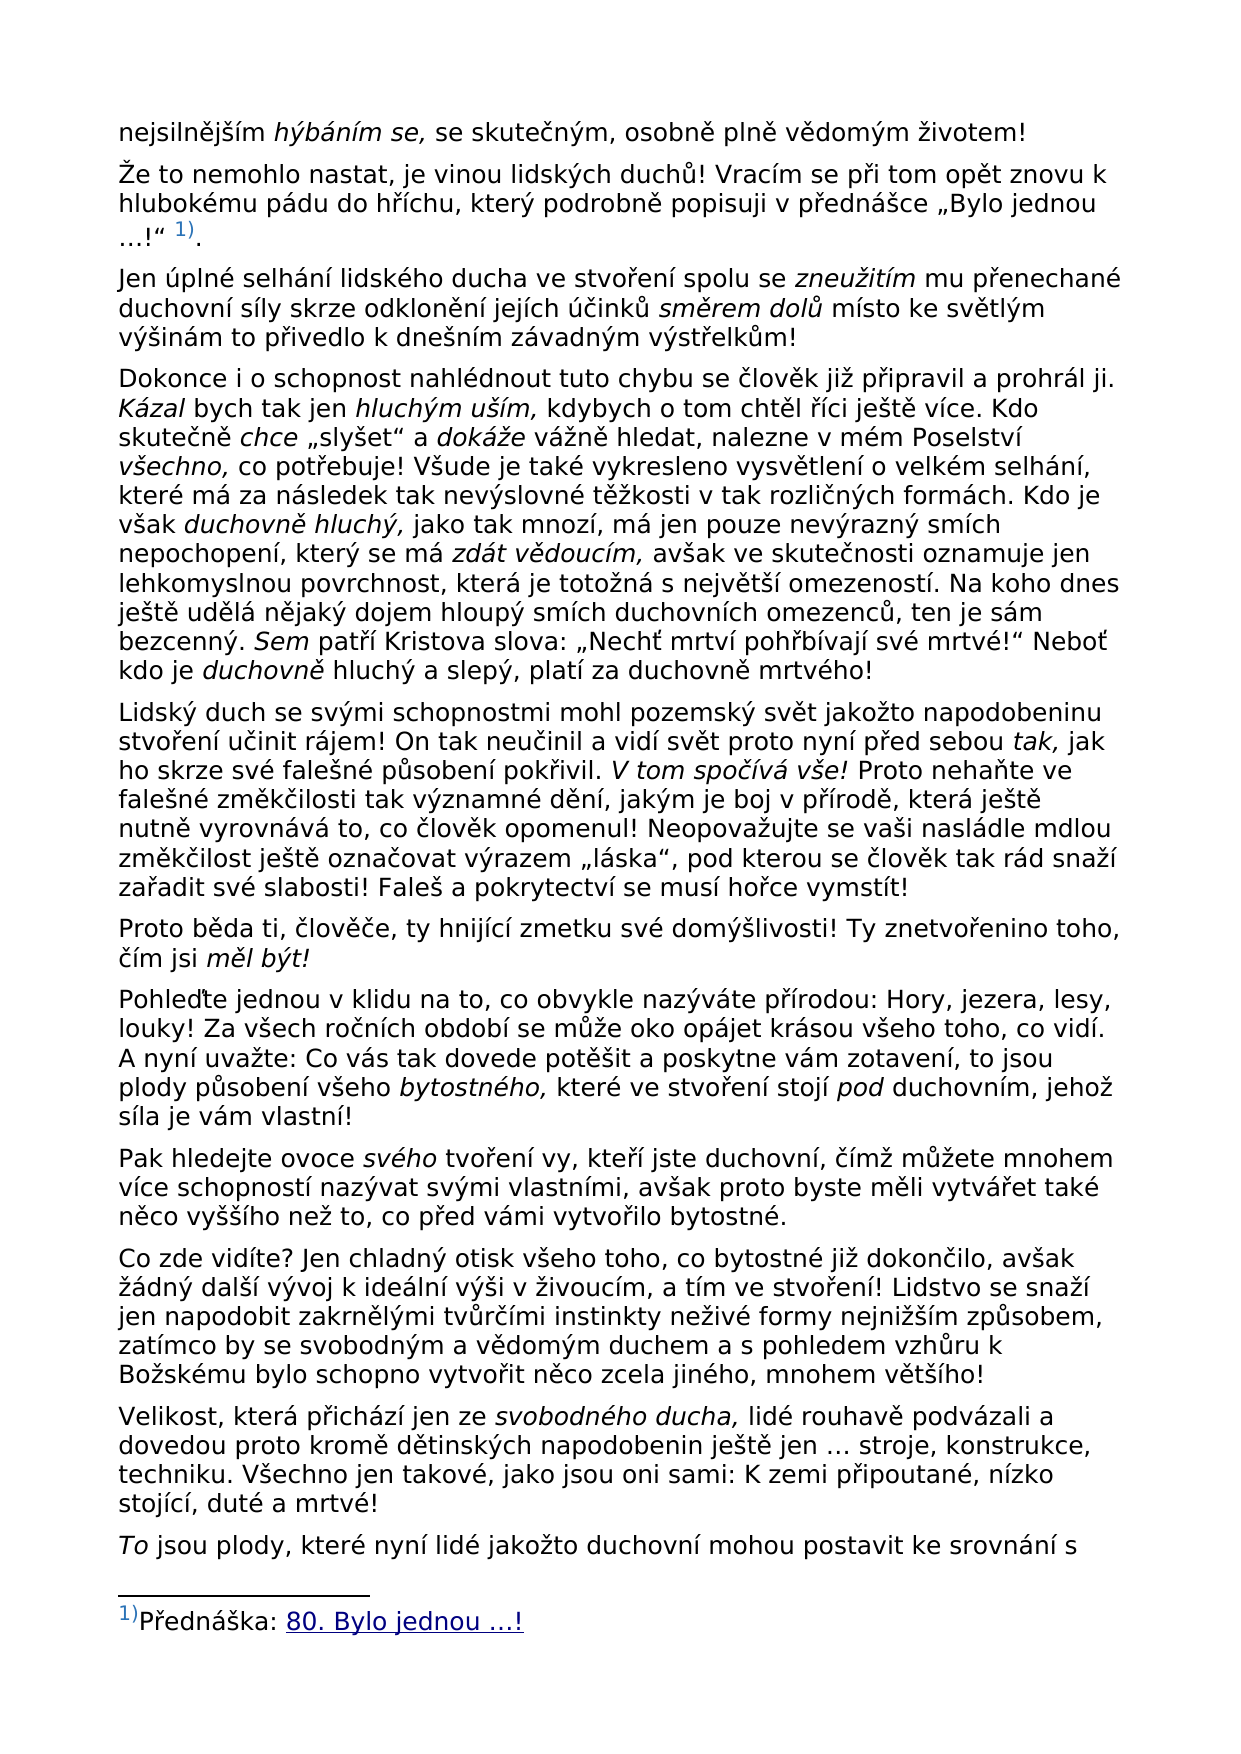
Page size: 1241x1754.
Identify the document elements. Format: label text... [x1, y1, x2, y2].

text Velikost, která přichází jen ze svobodného ducha, lidé rouhavě podvázali a dovedou proto kromě dětinských napodobenin ještě jen … stroje, konstrukce, techniku. Všechno jen takové, jako jsou oni sami: K zemi připoutané, nízko stojící, duté a mrtvé! [118, 1402, 1122, 1519]
text To jsou plody, které nyní lidé jakožto duchovní mohou postavit ke srovnání s [118, 1531, 1122, 1561]
text Jen úplné selhání lidského ducha ve stvoření spolu se zneužitím mu přenechané duchovní síly skrze odklonění jejích účinků směrem dolů místo ke světlým výšinám to přivedlo k dnešním závadným výstřelkům! [118, 265, 1122, 352]
text nejsilnějším hýbáním se, se skutečným, osobně plně vědomým životem! [118, 118, 1122, 147]
text Přednáška: 80. Bylo jednou …! [118, 1602, 1122, 1636]
text Proto běda ti, člověče, ty hnijící zmetku své domýšlivosti! Ty znetvořenino toho, čím jsi měl být! [118, 915, 1122, 973]
text Lidský duch se svými schopnostmi mohl pozemský svět jakožto napodobeninu stvoření učinit rájem! On tak neučinil a vidí svět proto nyní před sebou tak, jak ho skrze své falešné působení pokřivil. V tom spočívá vše! Proto nehaňte ve falešné změkčilosti tak významné dění, jakým je boj v přírodě, která ještě nutně vyrovnává to, co člověk opomenul! Neopovažujte se vaši nasládle mdlou změkčilost ještě označovat výrazem „láska“, pod kterou se člověk tak rád snaží zařadit své slabosti! Faleš a pokrytectví se musí hořce vymstít! [118, 698, 1122, 902]
text Co zde vidíte? Jen chladný otisk všeho toho, co bytostné již dokončilo, avšak žádný další vývoj k ideální výši v živoucím, a tím ve stvoření! Lidstvo se snaží jen napodobit zakrnělými tvůrčími instinkty neživé formy nejnižším způsobem, zatímco by se svobodným a vědomým duchem a s pohledem vzhůru k Božskému bylo schopno vytvořit něco zcela jiného, mnohem většího! [118, 1244, 1122, 1390]
text Pohleďte jednou v klidu na to, co obvykle nazýváte přírodou: Hory, jezera, lesy, louky! Za všech ročních období se může oko opájet krásou všeho toho, co vidí. A nyní uvažte: Co vás tak dovede potěšit a poskytne vám zotavení, to jsou plody působení všeho bytostného, které ve stvoření stojí pod duchovním, jehož síla je vám vlastní! [118, 986, 1122, 1131]
text Dokonce i o schopnost nahlédnout tuto chybu se člověk již připravil a prohrál ji. Kázal bych tak jen hluchým uším, kdybych o tom chtěl říci ještě více. Kdo skutečně chce „slyšet“ a dokáže vážně hledat, nalezne v mém Poselství všechno, co potřebuje! Všude je také vykresleno vysvětlení o velkém selhání, které má za následek tak nevýslovné těžkosti v tak rozličných formách. Kdo je však duchovně hluchý, jako tak mnozí, má jen pouze nevýrazný smích nepochopení, který se má zdát vědoucím, avšak ve skutečnosti oznamuje jen lehkomyslnou povrchnost, která je totožná s největší omezeností. Na koho dnes ještě udělá nějaký dojem hloupý smích duchovních omezenců, ten je sám bezcenný. Sem patří Kristova slova: „Nechť mrtví pohřbívají své mrtvé!“ Neboť kdo je duchovně hluchý a slepý, platí za duchovně mrtvého! [118, 365, 1122, 686]
text Že to nemohlo nastat, je vinou lidských duchů! Vracím se při tom opět znovu k hlubokému pádu do hříchu, který podrobně popisuji v přednášce „Bylo jednou …!“ . [118, 160, 1122, 252]
text Pak hledejte ovoce svého tvoření vy, kteří jste duchovní, čímž můžete mnohem více schopností nazývat svými vlastními, avšak proto byste měli vytvářet také něco vyššího než to, co před vámi vytvořilo bytostné. [118, 1144, 1122, 1231]
